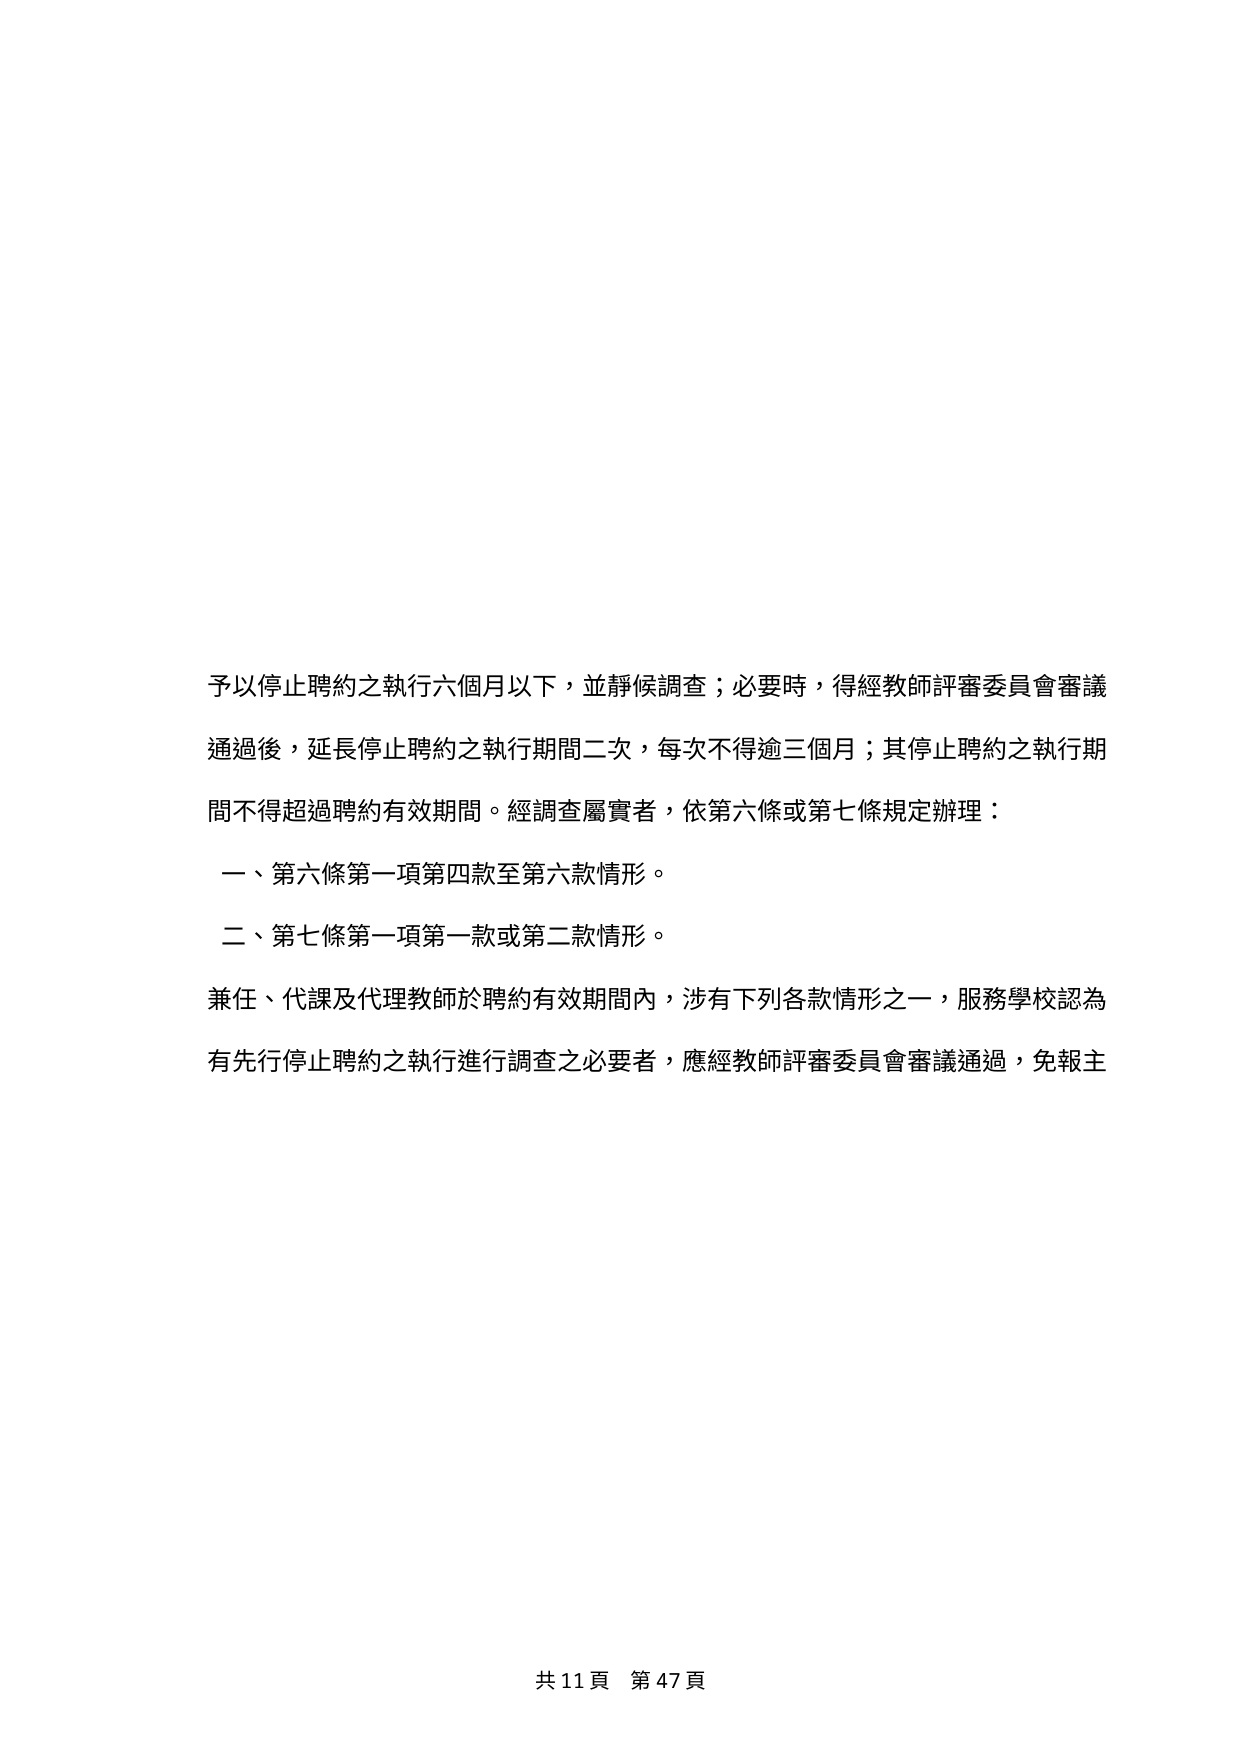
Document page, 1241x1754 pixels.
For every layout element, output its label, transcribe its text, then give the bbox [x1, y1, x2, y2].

text 一、第六條第一項第四款至第六款情形。 [207, 831, 1122, 893]
text 予以停止聘約之執行六個月以下，並靜候調查；必要時，得經教師評審委員會審議通過後，延長停止聘約之執行期間二次，每次不得逾三個月；其停止聘約之執行期間不得超過聘約有效期間。經調查屬實者，依第六條或第七條規定辦理： [118, 643, 1122, 831]
text 兼任、代課及代理教師於聘約有效期間內，涉有下列各款情形之一，服務學校認為有先行停止聘約之執行進行調查之必要者，應經教師評審委員會審議通過，免報主 [207, 956, 1122, 1081]
text 二、第七條第一項第一款或第二款情形。 [207, 893, 1122, 956]
